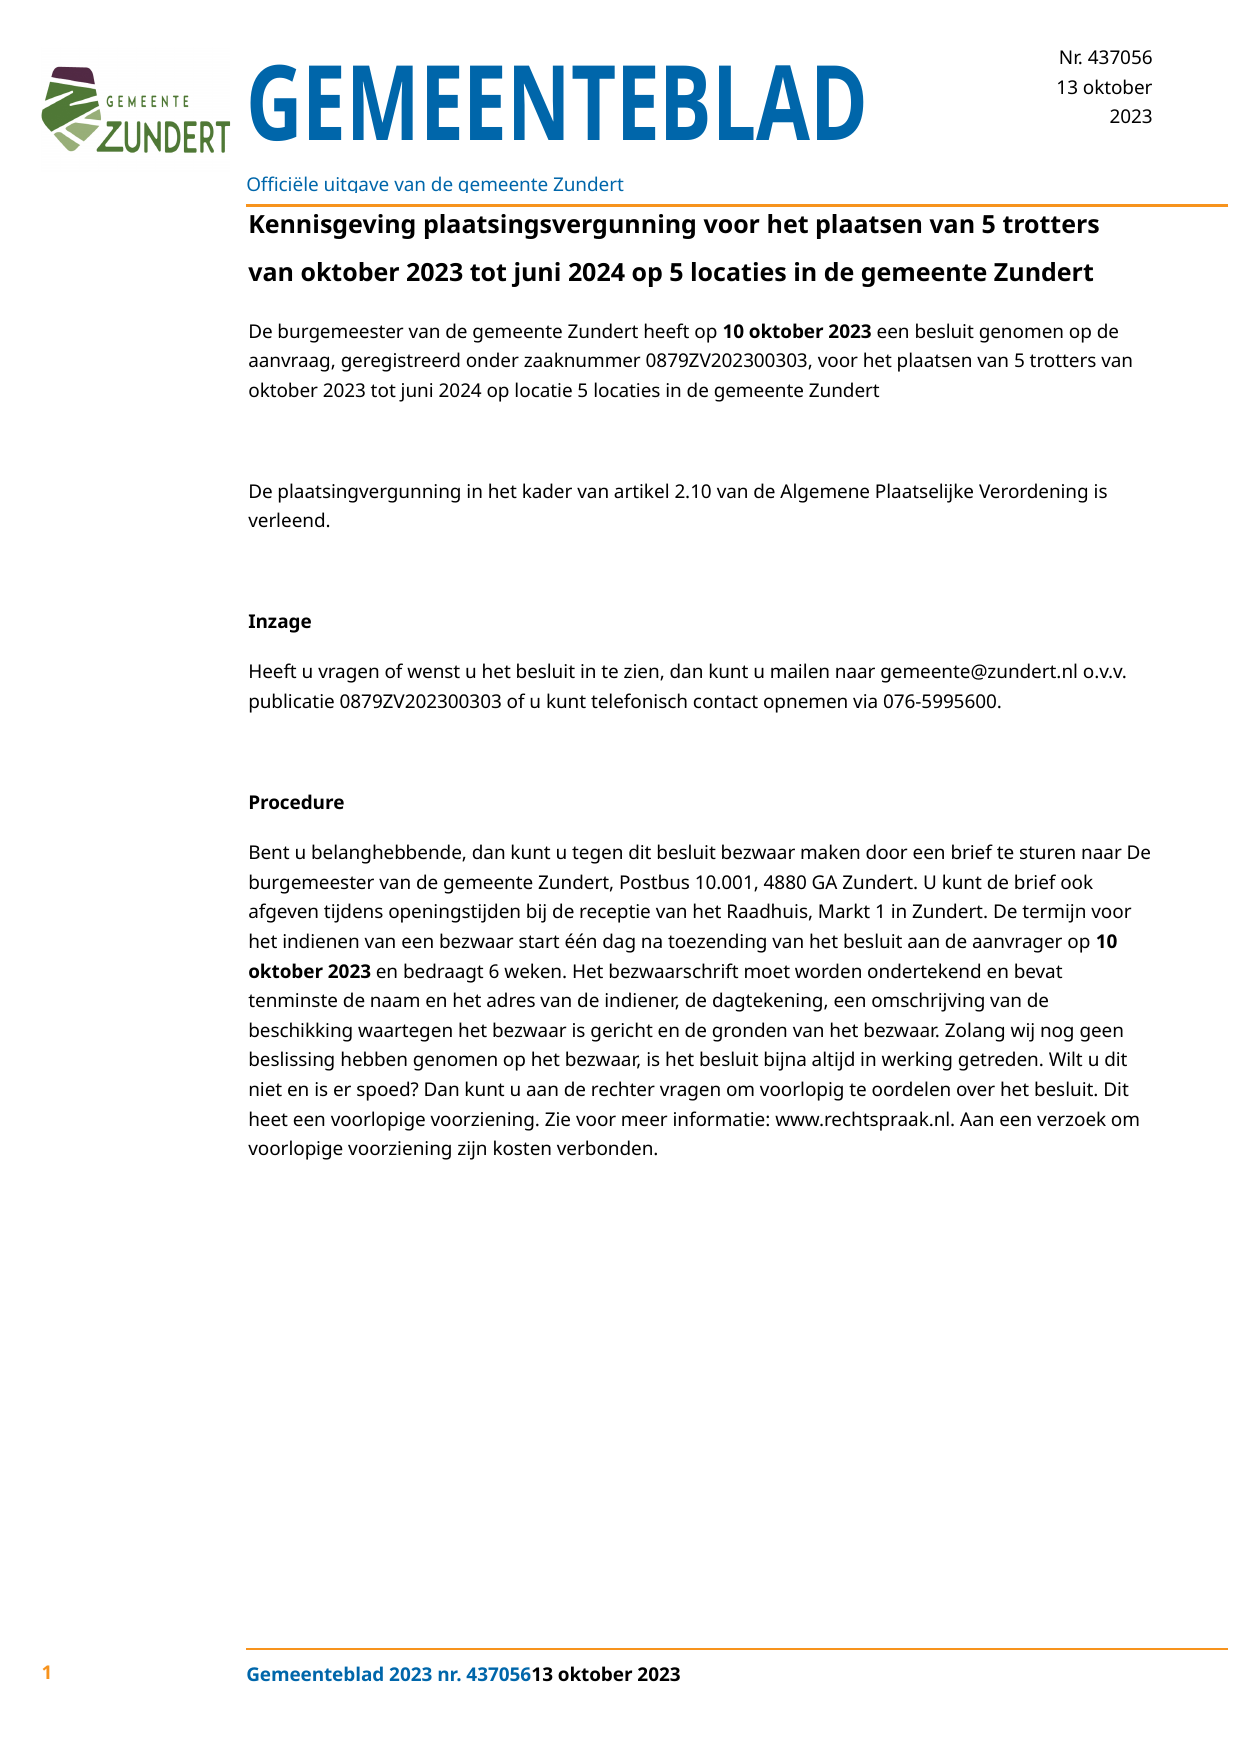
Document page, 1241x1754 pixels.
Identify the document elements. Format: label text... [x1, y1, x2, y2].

text De plaatsingvergunning in het kader van artikel 2.10 van de Algemene Plaatselijke Verordening is verleend. [248, 478, 1152, 533]
text Inzage [248, 608, 1152, 634]
text De burgemeester van de gemeente Zundert heeft op 10 oktober 2023 een besluit genomen op de aanvraag, geregistreerd onder zaaknummer 0879ZV202300303, voor het plaatsen van 5 trotters van oktober 2023 tot juni 2024 op locatie 5 locaties in de gemeente Zundert [248, 318, 1152, 403]
text Kennisgeving plaatsingsvergunning voor het plaatsen van 5 trotters van oktober 2023 tot juni 2024 op 5 locaties in de gemeente Zundert [248, 207, 1152, 288]
text Heeft u vragen of wenst u het besluit in te zien, dan kunt u mailen naar gemeente@zundert.nl o.v.v. publicatie 0879ZV202300303 of u kunt telefonisch contact opnemen via 076-5995600. [248, 659, 1152, 714]
text Procedure [248, 789, 1152, 815]
text Bent u belanghebbende, dan kunt u tegen dit besluit bezwaar maken door een brief te sturen naar De burgemeester van de gemeente Zundert, Postbus 10.001, 4880 GA Zundert. U kunt de brief ook afgeven tijdens openingstijden bij de receptie van het Raadhuis, Markt 1 in Zundert. De termijn voor het indienen van een bezwaar start één dag na toezending van het besluit aan de aanvrager op 10 oktober 2023 en bedraagt 6 weken. Het bezwaarschrift moet worden ondertekend en bevat tenminste de naam en het adres van de indiener, de dagtekening, een omschrijving van de beschikking waartegen het bezwaar is gericht en de gronden van het bezwaar. Zolang wij nog geen beslissing hebben genomen op het bezwaar, is het besluit bijna altijd in werking getreden. Wilt u dit niet en is er spoed? Dan kunt u aan de rechter vragen om voorlopig te oordelen over het besluit. Dit heet een voorlopige voorziening. Zie voor meer informatie: www.rechtspraak.nl. Aan een verzoek om voorlopige voorziening zijn kosten verbonden. [248, 839, 1152, 1161]
picture [41, 47, 231, 172]
